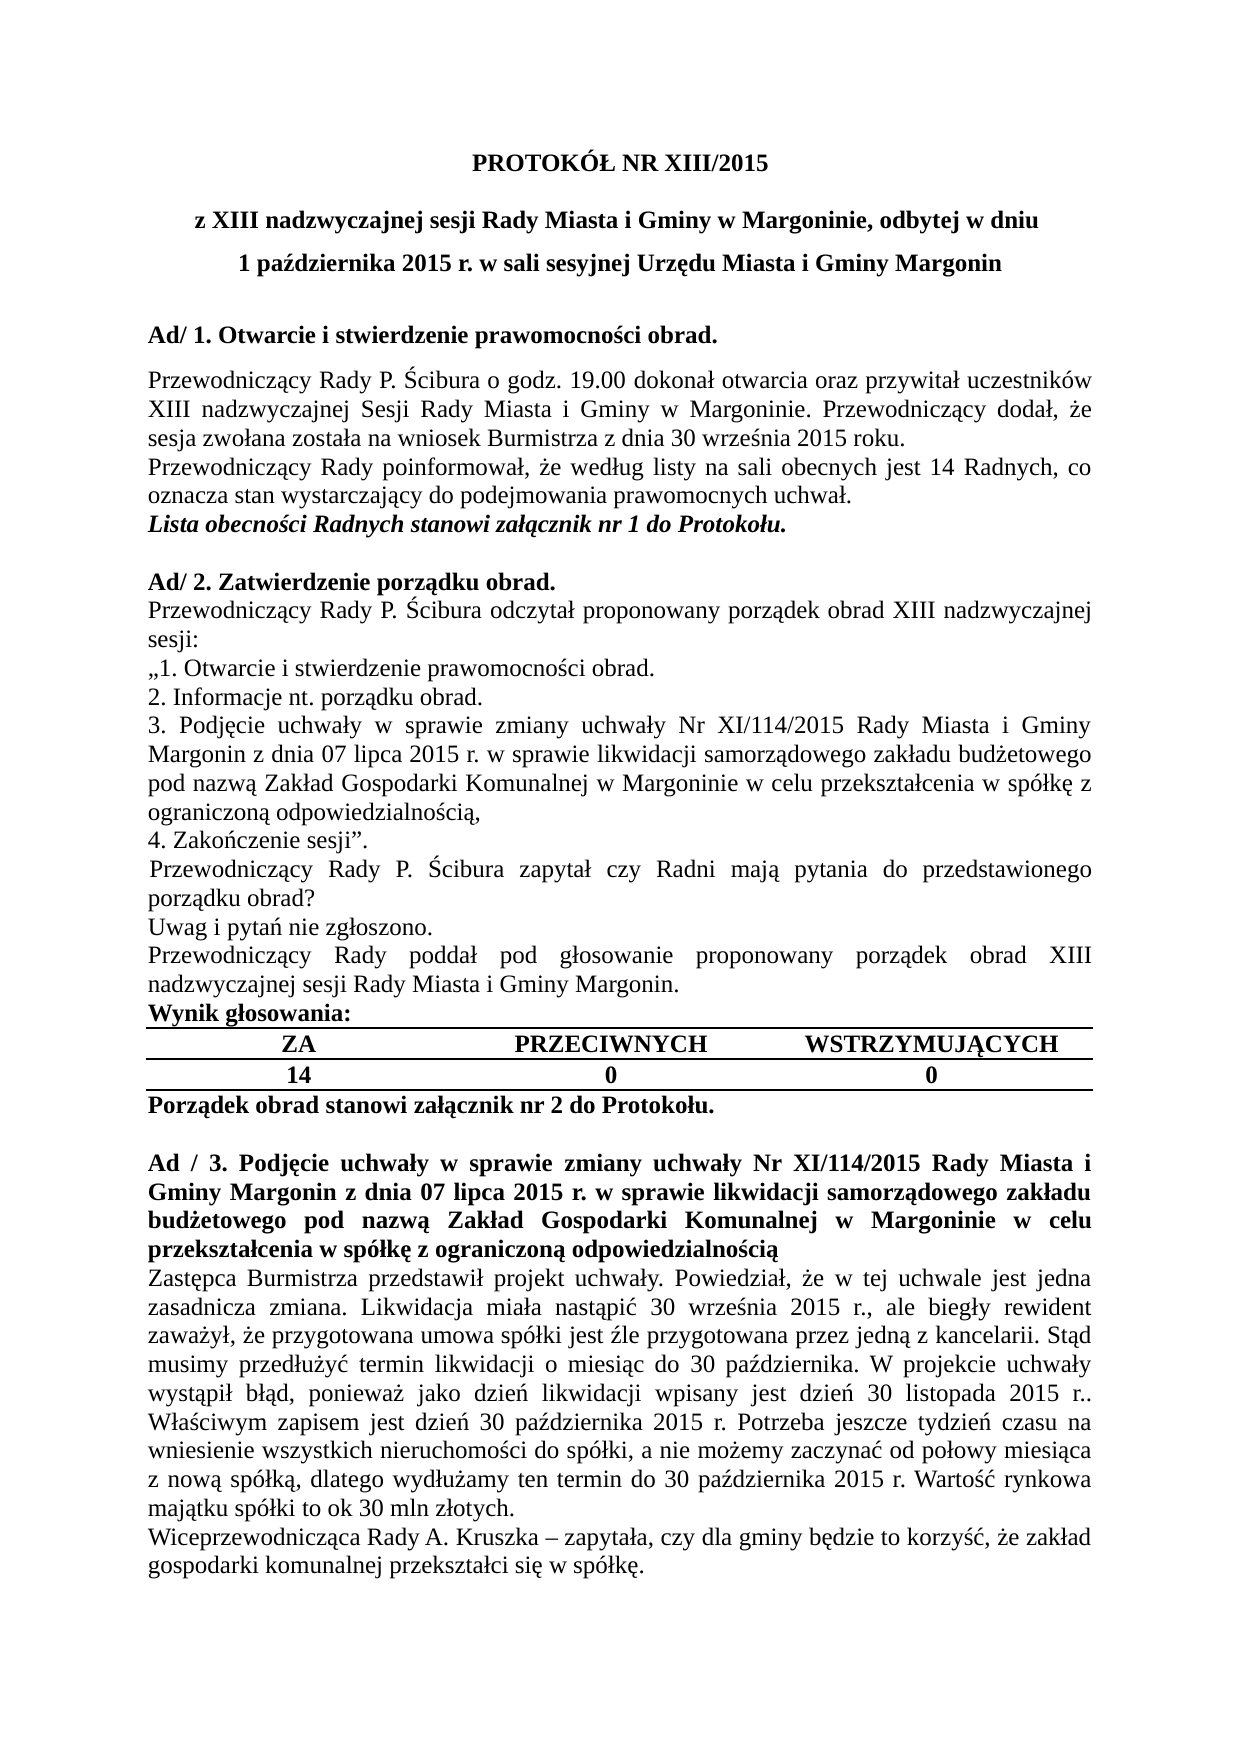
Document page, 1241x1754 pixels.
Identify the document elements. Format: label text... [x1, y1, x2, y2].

text Uwag i pytań nie zgłoszono. [148, 912, 1093, 941]
text Wiceprzewodnicząca Rady A. Kruszka – zapytała, czy dla gminy będzie to korzyść, że zakład gospodarki komunalnej przekształci się w spółkę. [148, 1522, 1093, 1579]
text z XIII nadzwyczajnej sesji Rady Miasta i Gminy w Margoninie, odbytej w dniu [148, 205, 1093, 234]
text PROTOKÓŁ NR XIII/2015 [148, 148, 1093, 176]
text Porządek obrad stanowi załącznik nr 2 do Protokołu. [148, 1091, 1093, 1119]
text Ad / 3. Podjęcie uchwały w sprawie zmiany uchwały Nr XI/114/2015 Rady Miasta i Gminy Margonin z dnia 07 lipca 2015 r. w sprawie likwidacji samorządowego zakładu budżetowego pod nazwą Zakład Gospodarki Komunalnej w Margoninie w celu przekształcenia w spółkę z ograniczoną odpowiedzialnością [148, 1148, 1093, 1263]
text 1 października 2015 r. w sali sesyjnej Urzędu Miasta i Gminy Margonin [148, 248, 1093, 277]
text Ad/ 1. Otwarcie i stwierdzenie prawomocności obrad. [148, 320, 1093, 349]
text Lista obecności Radnych stanowi załącznik nr 1 do Protokołu. [148, 509, 1093, 538]
table_header PRZECIWNYCH [451, 1029, 770, 1058]
table_cell 14 [146, 1060, 451, 1088]
text Przewodniczący Rady P. Ścibura o godz. 19.00 dokonał otwarcia oraz przywitał uczestników XIII nadzwyczajnej Sesji Rady Miasta i Gminy w Margoninie. Przewodniczący dodał, że sesja zwołana została na wniosek Burmistrza z dnia 30 września 2015 roku. [148, 349, 1093, 452]
text 2. Informacje nt. porządku obrad. [148, 682, 1093, 711]
text Przewodniczący Rady P. Ścibura odczytał proponowany porządek obrad XIII nadzwyczajnej sesji: [148, 596, 1093, 653]
table_cell 0 [451, 1060, 770, 1088]
text Przewodniczący Rady poinformował, że według listy na sali obecnych jest 14 Radnych, co oznacza stan wystarczający do podejmowania prawomocnych uchwał. [148, 452, 1093, 509]
text Zastępca Burmistrza przedstawił projekt uchwały. Powiedział, że w tej uchwale jest jedna zasadnicza zmiana. Likwidacja miała nastąpić 30 września 2015 r., ale biegły rewident zaważył, że przygotowana umowa spółki jest źle przygotowana przez jedną z kancelarii. Stąd musimy przedłużyć termin likwidacji o miesiąc do 30 października. W projekcie uchwały wystąpił błąd, ponieważ jako dzień likwidacji wpisany jest dzień 30 listopada 2015 r.. Właściwym zapisem jest dzień 30 października 2015 r. Potrzeba jeszcze tydzień czasu na wniesienie wszystkich nieruchomości do spółki, a nie możemy zaczynać od połowy miesiąca z nową spółką, dlatego wydłużamy ten termin do 30 października 2015 r. Wartość rynkowa majątku spółki to ok 30 mln złotych. [148, 1263, 1093, 1522]
text 4. Zakończenie sesji”. [148, 826, 1093, 854]
text Ad/ 2. Zatwierdzenie porządku obrad. [148, 567, 1093, 596]
text Przewodniczący Rady poddał pod głosowanie proponowany porządek obrad XIII nadzwyczajnej sesji Rady Miasta i Gminy Margonin. [148, 941, 1093, 998]
table_header WSTRZYMUJĄCYCH [770, 1029, 1093, 1058]
text „1. Otwarcie i stwierdzenie prawomocności obrad. [148, 653, 1093, 682]
text Wynik głosowania: [148, 998, 1093, 1027]
text 3. Podjęcie uchwały w sprawie zmiany uchwały Nr XI/114/2015 Rady Miasta i Gminy Margonin z dnia 07 lipca 2015 r. w sprawie likwidacji samorządowego zakładu budżetowego pod nazwą Zakład Gospodarki Komunalnej w Margoninie w celu przekształcenia w spółkę z ograniczoną odpowiedzialnością, [148, 711, 1093, 826]
table_header ZA [146, 1029, 451, 1058]
table_cell 0 [770, 1060, 1093, 1088]
text Przewodniczący Rady P. Ścibura zapytał czy Radni mają pytania do przedstawionego porządku obrad? [148, 854, 1093, 912]
